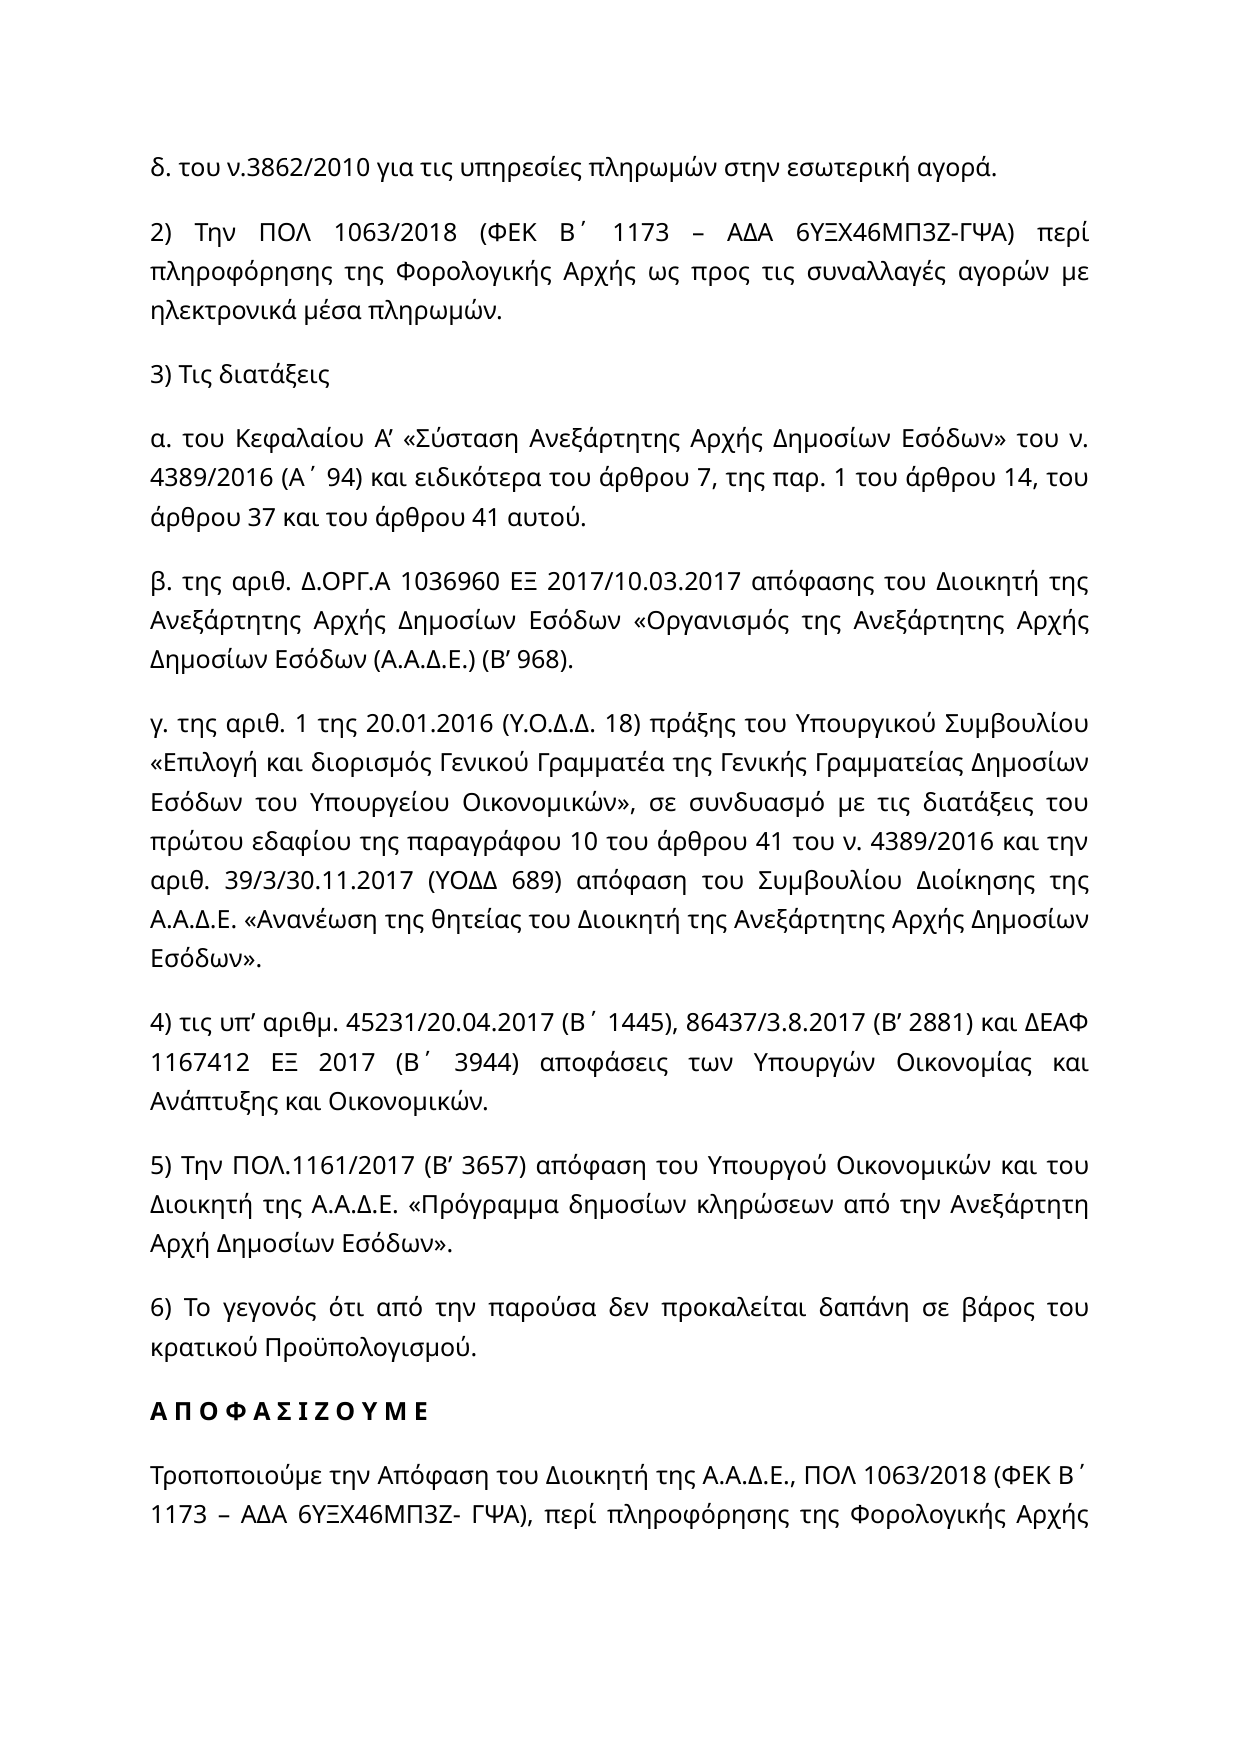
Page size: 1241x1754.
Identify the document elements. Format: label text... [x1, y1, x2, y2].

text 5) Την ΠΟΛ.1161/2017 (Β’ 3657) απόφαση του Υπουργού Οικονομικών και του Διοικητή της Α.Α.Δ.Ε. «Πρόγραμμα δημοσίων κληρώσεων από την Ανεξάρτητη Αρχή Δημοσίων Εσόδων». [150, 1147, 1090, 1260]
text α. του Κεφαλαίου Α’ «Σύσταση Ανεξάρτητης Αρχής Δημοσίων Εσόδων» του ν. 4389/2016 (Α΄ 94) και ειδικότερα του άρθρου 7, της παρ. 1 του άρθρου 14, του άρθρου 37 και του άρθρου 41 αυτού. [150, 421, 1090, 533]
text 2) Την ΠΟΛ 1063/2018 (ΦΕΚ Β΄ 1173 – ΑΔΑ 6ΥΞΧ46ΜΠ3Ζ-ΓΨΑ) περί πληροφόρησης της Φορολογικής Αρχής ως προς τις συναλλαγές αγορών με ηλεκτρονικά μέσα πληρωμών. [150, 214, 1090, 327]
text Τροποποιούμε την Απόφαση του Διοικητή της Α.Α.Δ.Ε., ΠΟΛ 1063/2018 (ΦΕΚ Β΄ 1173 – ΑΔΑ 6ΥΞΧ46ΜΠ3Ζ- ΓΨΑ), περί πληροφόρησης της Φορολογικής Αρχής [150, 1457, 1090, 1531]
text γ. της αριθ. 1 της 20.01.2016 (Υ.Ο.Δ.Δ. 18) πράξης του Υπουργικού Συμβουλίου «Επιλογή και διορισμός Γενικού Γραμματέα της Γενικής Γραμματείας Δημοσίων Εσόδων του Υπουργείου Οικονομικών», σε συνδυασμό με τις διατάξεις του πρώτου εδαφίου της παραγράφου 10 του άρθρου 41 του ν. 4389/2016 και την αριθ. 39/3/30.11.2017 (ΥΟΔΔ 689) απόφαση του Συμβουλίου Διοίκησης της Α.Α.Δ.Ε. «Ανανέωση της θητείας του Διοικητή της Ανεξάρτητης Αρχής Δημοσίων Εσόδων». [150, 706, 1090, 975]
text 4) τις υπ’ αριθμ. 45231/20.04.2017 (Β΄ 1445), 86437/3.8.2017 (Β’ 2881) και ΔΕΑΦ 1167412 ΕΞ 2017 (Β΄ 3944) αποφάσεις των Υπουργών Οικονομίας και Ανάπτυξης και Οικονομικών. [150, 1005, 1090, 1117]
text Α Π Ο Φ Α Σ Ι Ζ Ο Υ Μ Ε [150, 1393, 1090, 1427]
text β. της αριθ. Δ.ΟΡΓ.Α 1036960 ΕΞ 2017/10.03.2017 απόφασης του Διοικητή της Ανεξάρτητης Αρχής Δημοσίων Εσόδων «Οργανισμός της Ανεξάρτητης Αρχής Δημοσίων Εσόδων (Α.Α.Δ.Ε.) (Β’ 968). [150, 563, 1090, 676]
text δ. του ν.3862/2010 για τις υπηρεσίες πληρωμών στην εσωτερική αγορά. [150, 150, 1090, 184]
text 3) Τις διατάξεις [150, 357, 1090, 391]
text 6) Το γεγονός ότι από την παρούσα δεν προκαλείται δαπάνη σε βάρος του κρατικού Προϋπολογισμού. [150, 1290, 1090, 1363]
